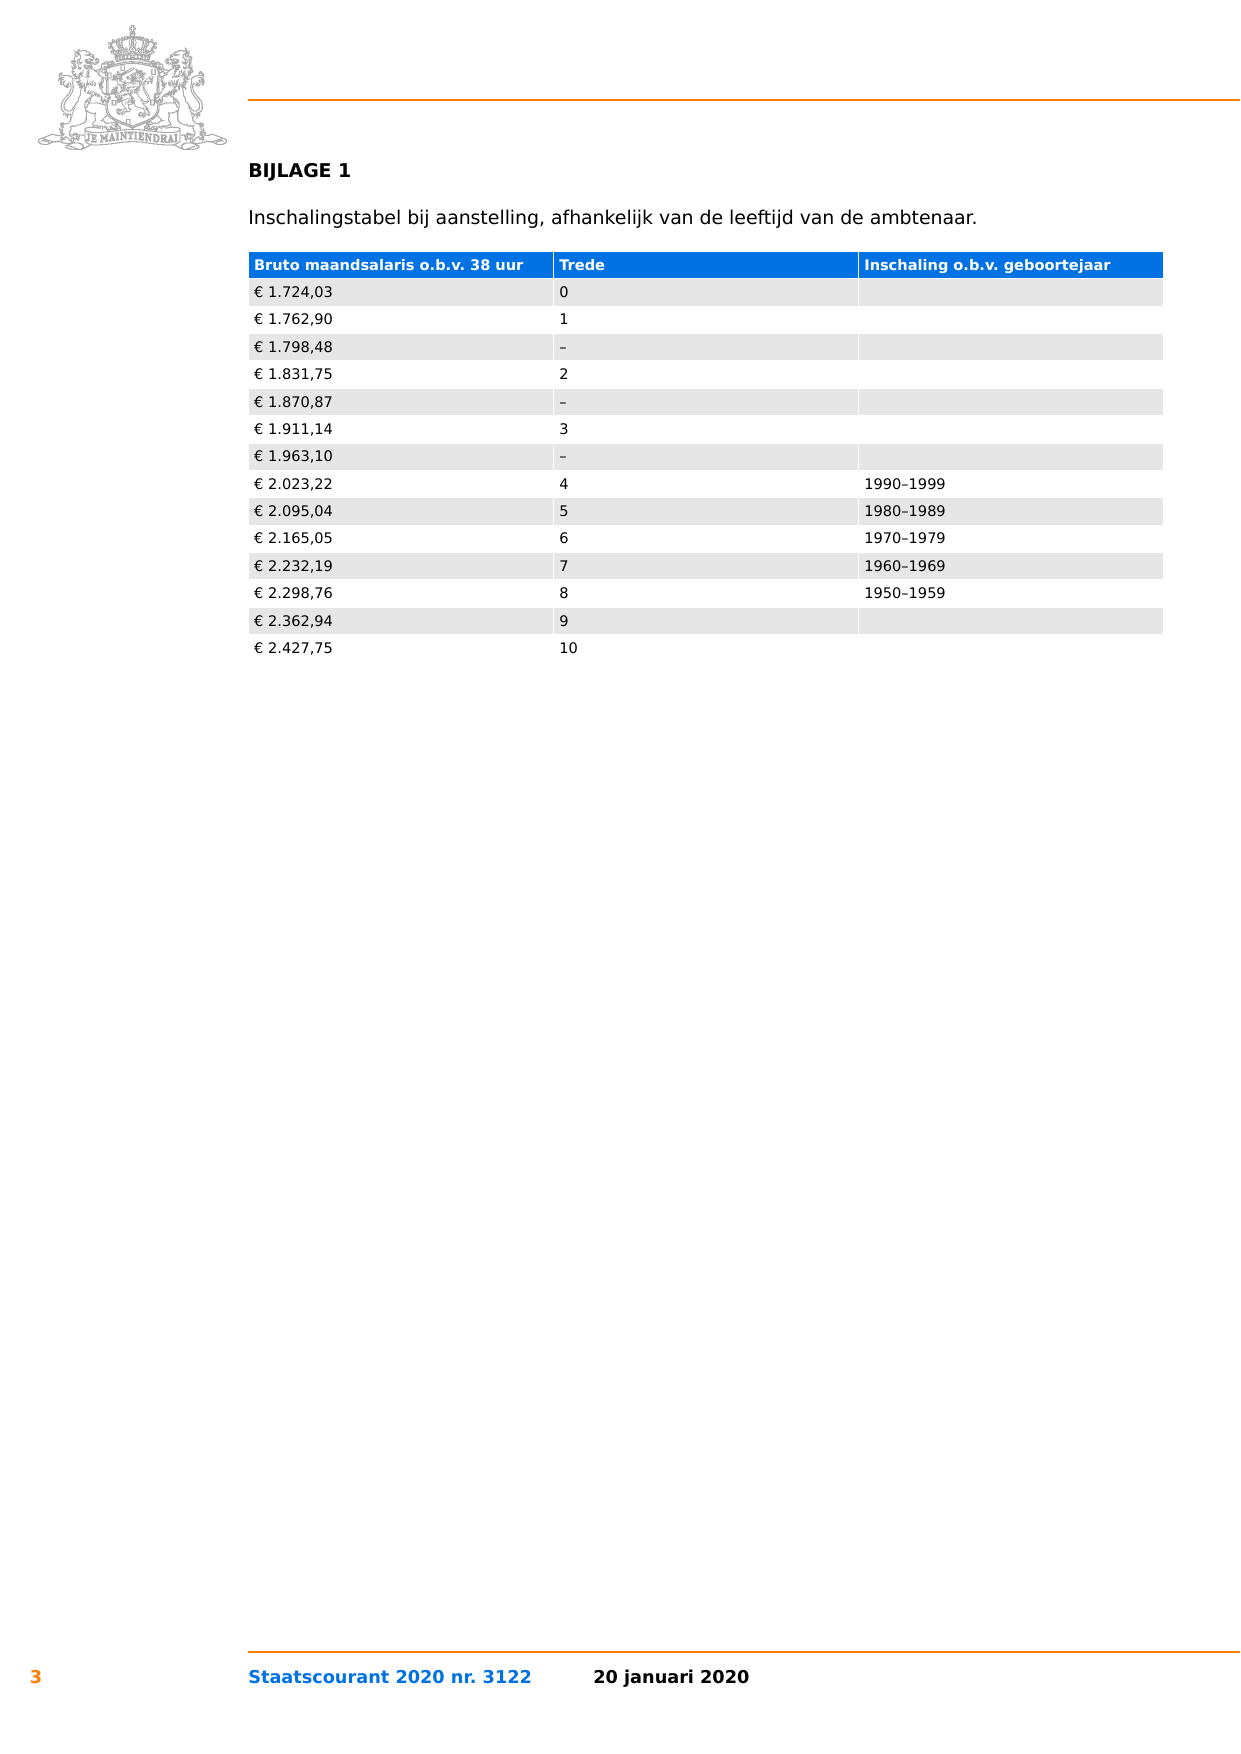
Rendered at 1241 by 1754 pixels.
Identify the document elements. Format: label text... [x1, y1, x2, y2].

table_cell € 1.870,87 [249, 389, 553, 415]
table_cell [859, 608, 1163, 634]
table_cell € 2.232,19 [249, 553, 553, 579]
table_cell 1950–1959 [859, 581, 1163, 607]
table_cell € 2.165,05 [249, 526, 553, 552]
table_cell [859, 279, 1163, 306]
table_cell 6 [554, 526, 858, 552]
table_cell € 1.963,10 [249, 444, 553, 470]
table_cell [859, 334, 1163, 360]
picture [38, 25, 227, 150]
table_cell € 2.095,04 [249, 498, 553, 525]
table_cell [859, 307, 1163, 333]
table_cell € 2.362,94 [249, 608, 553, 634]
table_cell 3 [554, 416, 858, 442]
table_cell [859, 416, 1163, 442]
table_cell € 2.298,76 [249, 581, 553, 607]
table_cell – [554, 389, 858, 415]
table_cell 9 [554, 608, 858, 634]
table_cell [859, 389, 1163, 415]
table_cell 0 [554, 279, 858, 306]
table_header Bruto maandsalaris o.b.v. 38 uur [249, 252, 553, 278]
table_cell € 1.724,03 [249, 279, 553, 306]
table_cell 8 [554, 581, 858, 607]
table_cell € 1.762,90 [249, 307, 553, 333]
table_cell 2 [554, 361, 858, 388]
table_cell [859, 635, 1163, 662]
table_cell 4 [554, 471, 858, 497]
table_cell € 1.831,75 [249, 361, 553, 388]
table_cell 10 [554, 635, 858, 662]
subtitle BIJLAGE 1 [248, 160, 1163, 182]
table_header Trede [554, 252, 858, 278]
table_cell € 1.798,48 [249, 334, 553, 360]
table_cell 1960–1969 [859, 553, 1163, 579]
table_cell 1970–1979 [859, 526, 1163, 552]
table_cell [859, 444, 1163, 470]
table_cell 5 [554, 498, 858, 525]
table_cell € 2.023,22 [249, 471, 553, 497]
table_cell 1990–1999 [859, 471, 1163, 497]
table_header Inschaling o.b.v. geboortejaar [859, 252, 1163, 278]
table_cell 1 [554, 307, 858, 333]
table_cell – [554, 334, 858, 360]
table_cell € 2.427,75 [249, 635, 553, 662]
table_cell [859, 361, 1163, 388]
table_cell € 1.911,14 [249, 416, 553, 442]
table_cell 7 [554, 553, 858, 579]
table_cell – [554, 444, 858, 470]
table_cell 1980–1989 [859, 498, 1163, 525]
text Inschalingstabel bij aanstelling, afhankelijk van de leeftijd van de ambtenaar. [248, 207, 1163, 229]
